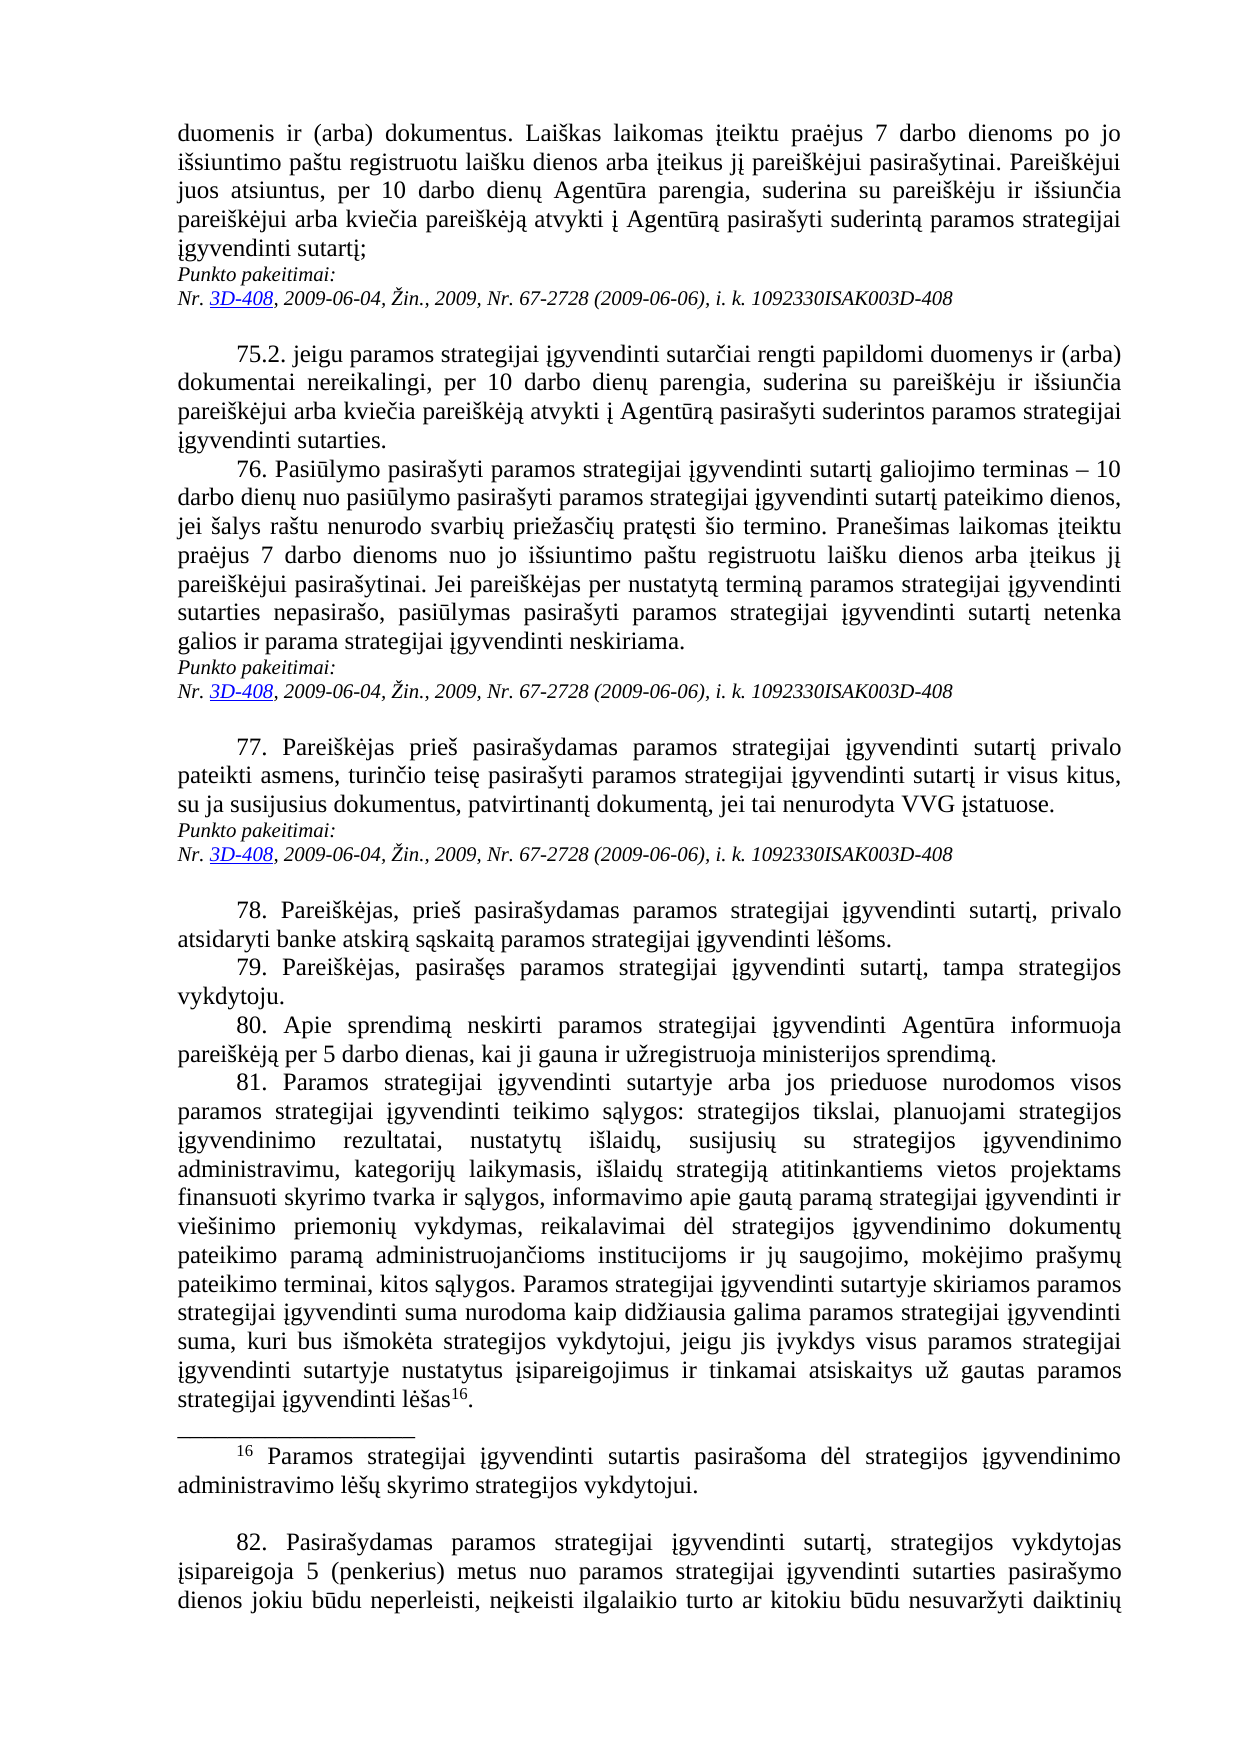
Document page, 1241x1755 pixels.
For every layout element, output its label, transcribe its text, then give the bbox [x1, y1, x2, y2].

text 16 Paramos strategijai įgyvendinti sutartis pasirašoma dėl strategijos įgyvendinimo administravimo lėšų skyrimo strategijos vykdytojui. [177, 1441, 1122, 1499]
text 76. Pasiūlymo pasirašyti paramos strategijai įgyvendinti sutartį galiojimo terminas – 10 darbo dienų nuo pasiūlymo pasirašyti paramos strategijai įgyvendinti sutartį pateikimo dienos, jei šalys raštu nenurodo svarbių priežasčių pratęsti šio termino. Pranešimas laikomas įteiktu praėjus 7 darbo dienoms nuo jo išsiuntimo paštu registruotu laišku dienos arba įteikus jį pareiškėjui pasirašytinai. Jei pareiškėjas per nustatytą terminą paramos strategijai įgyvendinti sutarties nepasirašo, pasiūlymas pasirašyti paramos strategijai įgyvendinti sutartį netenka galios ir parama strategijai įgyvendinti neskiriama. [177, 454, 1122, 655]
text 81. Paramos strategijai įgyvendinti sutartyje arba jos prieduose nurodomos visos paramos strategijai įgyvendinti teikimo sąlygos: strategijos tikslai, planuojami strategijos įgyvendinimo rezultatai, nustatytų išlaidų, susijusių su strategijos įgyvendinimo administravimu, kategorijų laikymasis, išlaidų strategiją atitinkantiems vietos projektams finansuoti skyrimo tvarka ir sąlygos, informavimo apie gautą paramą strategijai įgyvendinti ir viešinimo priemonių vykdymas, reikalavimai dėl strategijos įgyvendinimo dokumentų pateikimo paramą administruojančioms institucijoms ir jų saugojimo, mokėjimo prašymų pateikimo terminai, kitos sąlygos. Paramos strategijai įgyvendinti sutartyje skiriamos paramos strategijai įgyvendinti suma nurodoma kaip didžiausia galima paramos strategijai įgyvendinti suma, kuri bus išmokėta strategijos vykdytojui, jeigu jis įvykdys visus paramos strategijai įgyvendinti sutartyje nustatytus įsipareigojimus ir tinkamai atsiskaitys už gautas paramos strategijai įgyvendinti lėšas16. [177, 1067, 1122, 1412]
text 77. Pareiškėjas prieš pasirašydamas paramos strategijai įgyvendinti sutartį privalo pateikti asmens, turinčio teisę pasirašyti paramos strategijai įgyvendinti sutartį ir visus kitus, su ja susijusius dokumentus, patvirtinantį dokumentą, jei tai nenurodyta VVG įstatuose. [177, 732, 1122, 818]
text Nr. 3D-408, 2009-06-04, Žin., 2009, Nr. 67-2728 (2009-06-06), i. k. 1092330ISAK003D-408 [177, 842, 1122, 866]
text Nr. 3D-408, 2009-06-04, Žin., 2009, Nr. 67-2728 (2009-06-06), i. k. 1092330ISAK003D-408 [177, 679, 1122, 703]
text Punkto pakeitimai: [177, 818, 1122, 842]
text Nr. 3D-408, 2009-06-04, Žin., 2009, Nr. 67-2728 (2009-06-06), i. k. 1092330ISAK003D-408 [177, 286, 1122, 310]
text Punkto pakeitimai: [177, 655, 1122, 679]
text 82. Pasirašydamas paramos strategijai įgyvendinti sutartį, strategijos vykdytojas įsipareigoja 5 (penkerius) metus nuo paramos strategijai įgyvendinti sutarties pasirašymo dienos jokiu būdu neperleisti, neįkeisti ilgalaikio turto ar kitokiu būdu nesuvaržyti daiktinių [177, 1527, 1122, 1614]
text 79. Pareiškėjas, pasirašęs paramos strategijai įgyvendinti sutartį, tampa strategijos vykdytoju. [177, 952, 1122, 1010]
text ___________________ [177, 1412, 1122, 1441]
text Punkto pakeitimai: [177, 262, 1122, 286]
text duomenis ir (arba) dokumentus. Laiškas laikomas įteiktu praėjus 7 darbo dienoms po jo išsiuntimo paštu registruotu laišku dienos arba įteikus jį pareiškėjui pasirašytinai. Pareiškėjui juos atsiuntus, per 10 darbo dienų Agentūra parengia, suderina su pareiškėju ir išsiunčia pareiškėjui arba kviečia pareiškėją atvykti į Agentūrą pasirašyti suderintą paramos strategijai įgyvendinti sutartį; [177, 118, 1122, 262]
text 78. Pareiškėjas, prieš pasirašydamas paramos strategijai įgyvendinti sutartį, privalo atsidaryti banke atskirą sąskaitą paramos strategijai įgyvendinti lėšoms. [177, 895, 1122, 952]
text 80. Apie sprendimą neskirti paramos strategijai įgyvendinti Agentūra informuoja pareiškėją per 5 darbo dienas, kai ji gauna ir užregistruoja ministerijos sprendimą. [177, 1010, 1122, 1067]
text 75.2. jeigu paramos strategijai įgyvendinti sutarčiai rengti papildomi duomenys ir (arba) dokumentai nereikalingi, per 10 darbo dienų parengia, suderina su pareiškėju ir išsiunčia pareiškėjui arba kviečia pareiškėją atvykti į Agentūrą pasirašyti suderintos paramos strategijai įgyvendinti sutarties. [177, 339, 1122, 454]
